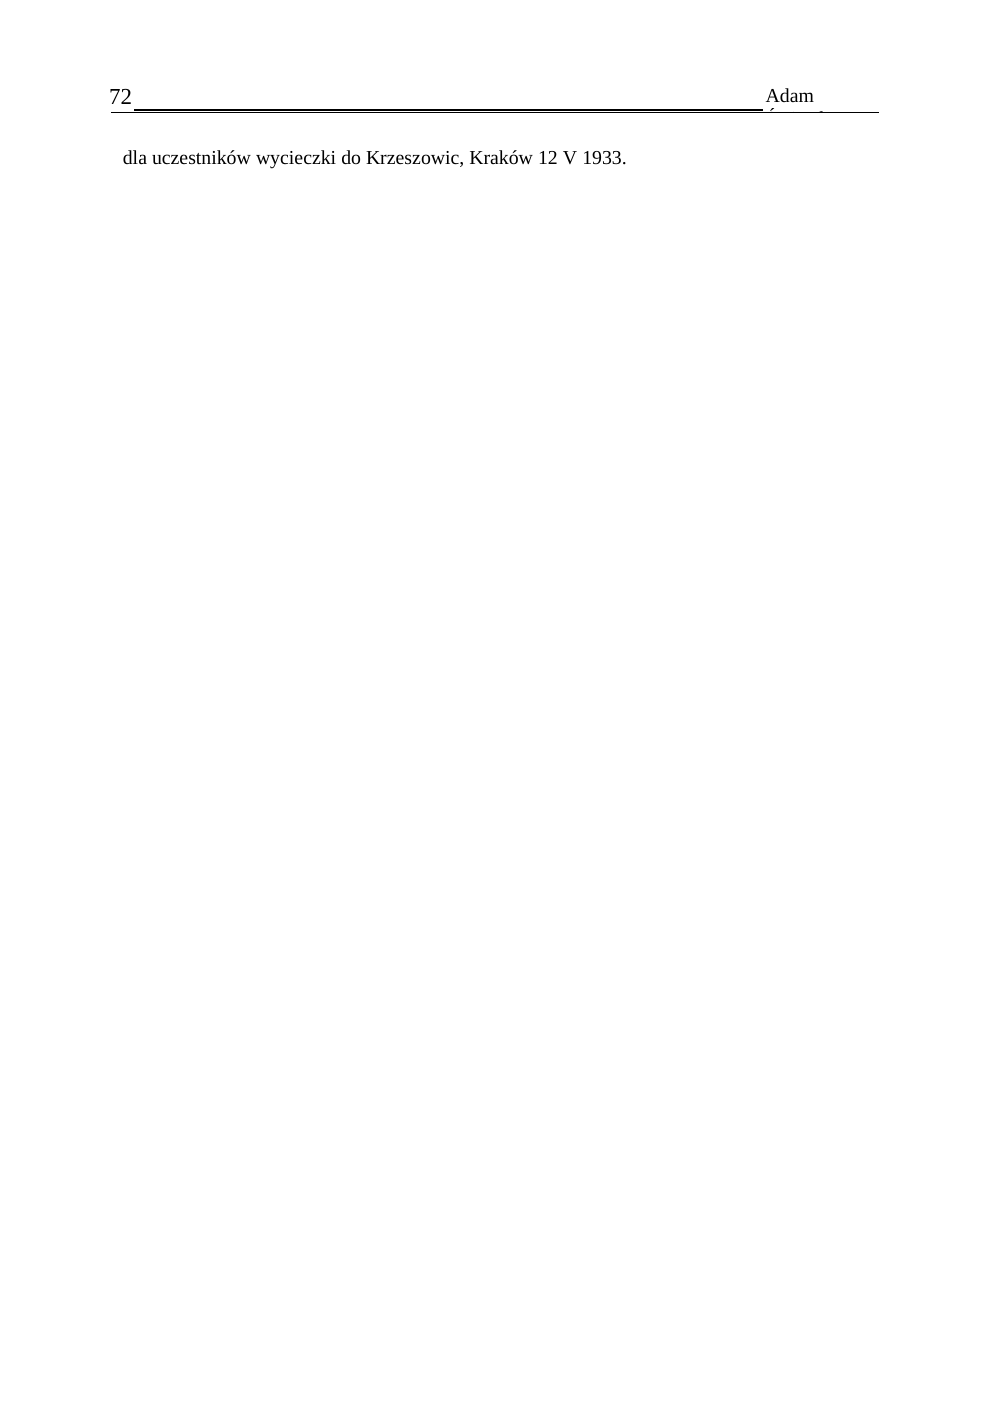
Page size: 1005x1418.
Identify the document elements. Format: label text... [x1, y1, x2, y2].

text dla uczestników wycieczki do Krzeszowic, Kraków 12 V 1933. [123, 146, 891, 169]
